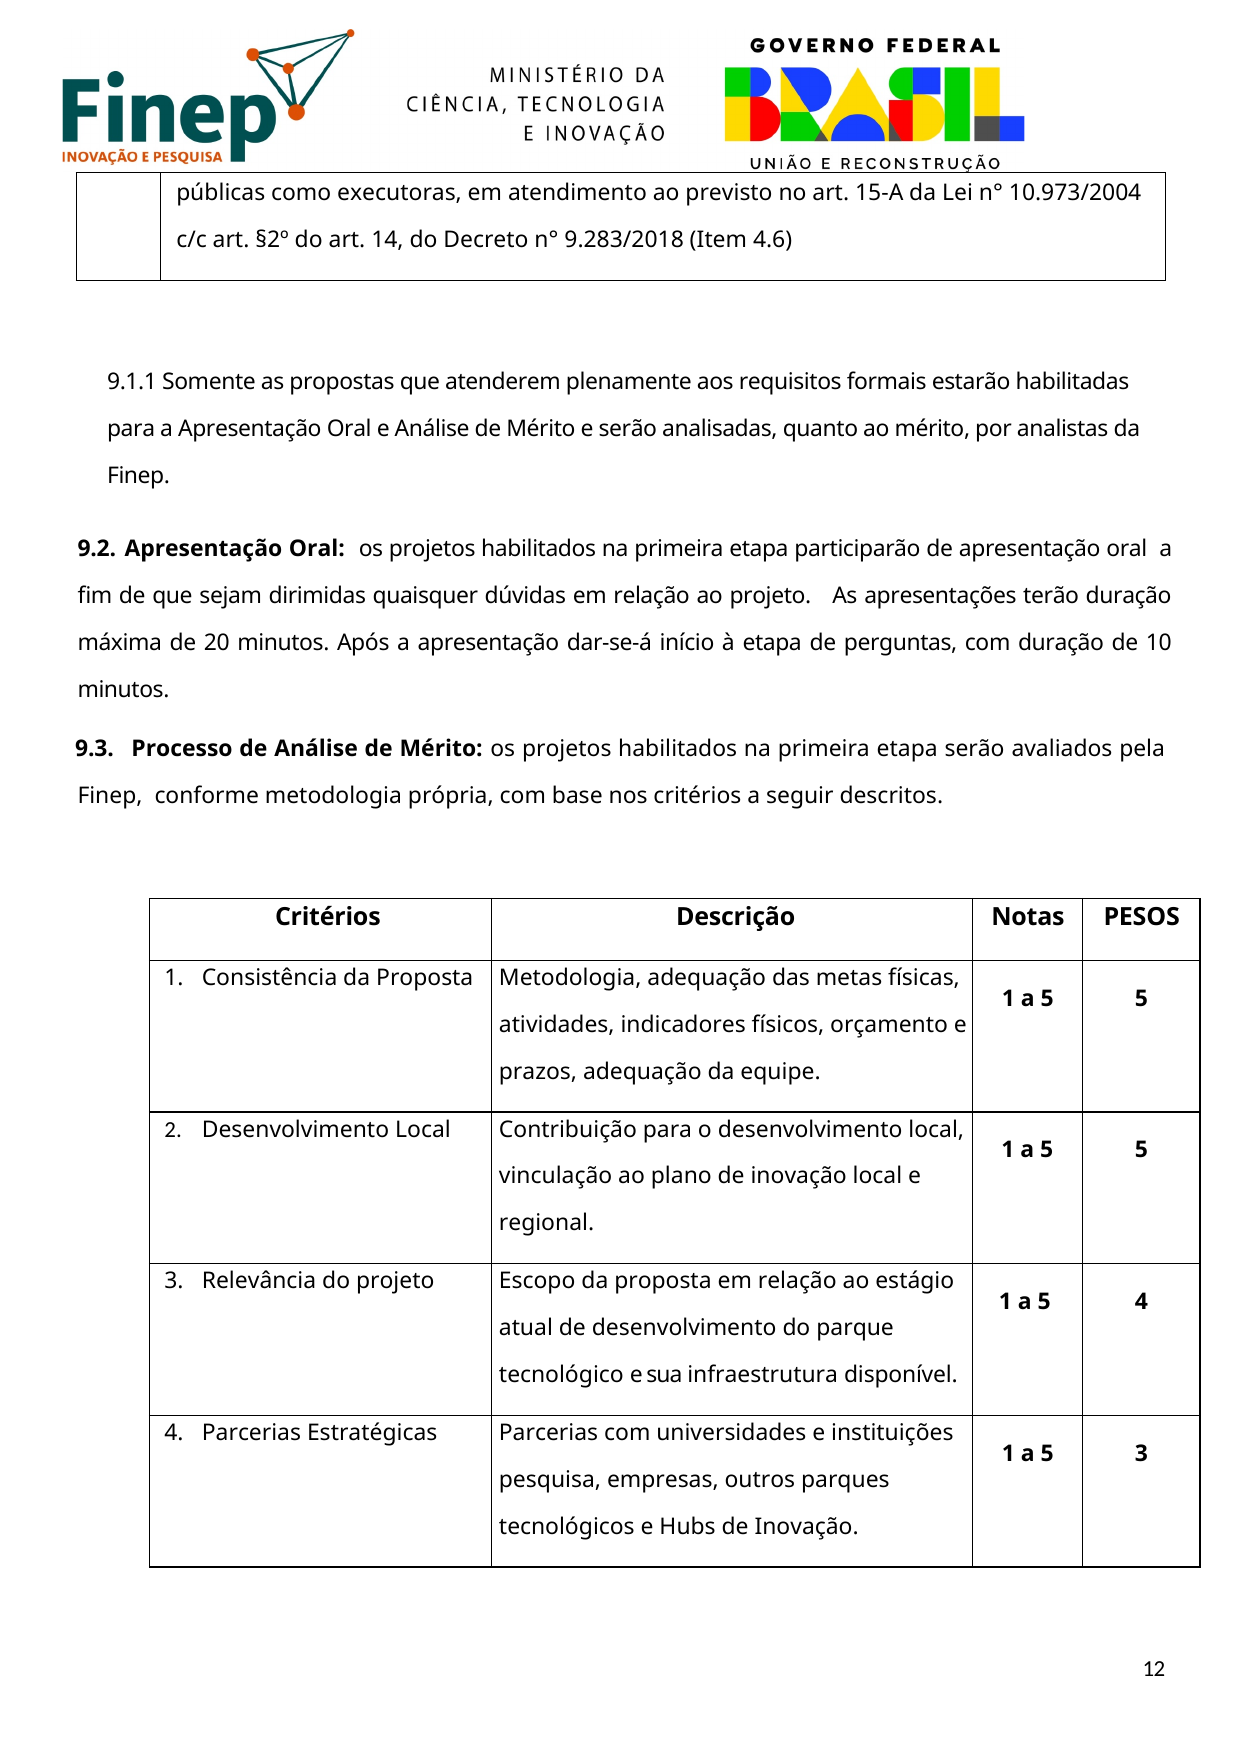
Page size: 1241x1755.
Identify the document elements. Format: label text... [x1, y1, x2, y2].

table_cell Parcerias com universidades e instituições pesquisa, empresas, outros parques tecnológicos e Hubs de Inovação. [492, 1416, 972, 1566]
table_cell 1 a 5 [973, 1264, 1082, 1415]
table_cell Contribuição para o desenvolvimento local, vinculação ao plano de inovação local e regional. [492, 1113, 972, 1263]
list Apresentação Oral: os projetos habilitados na primeira etapa participarão de apresentação oral a fim de que sejam dirimidas quaisquer dúvidas em relação ao projeto. As apresentações terão duração máxima de 20 minutos. Após a apresentação dar-se-á início à etapa de perguntas, com duração de 10 minutos. [77, 531, 1173, 704]
table_cell 1 a 5 [973, 961, 1082, 1111]
list Processo de Análise de Mérito: os projetos habilitados na primeira etapa serão avaliados pela Finep, conforme metodologia própria, com base nos critérios a seguir descritos. [75, 732, 1166, 810]
table_header Notas [973, 899, 1082, 960]
table_cell [77, 173, 160, 280]
table_cell Consistência da Proposta [150, 961, 491, 1111]
table_cell Desenvolvimento Local [150, 1113, 491, 1263]
table_cell 5 [1083, 1113, 1199, 1263]
table_cell 1 a 5 [973, 1113, 1082, 1263]
text 9.1.1 Somente as propostas que atenderem plenamente aos requisitos formais estarão habilitadas para a Apresentação Oral e Análise de Mérito e serão analisadas, quanto ao mérito, por analistas da Finep. [107, 365, 1173, 490]
table_header PESOS [1083, 899, 1199, 960]
table_cell 4 [1083, 1264, 1199, 1415]
table_cell públicas como executoras, em atendimento ao previsto no art. 15-A da Lei n° 10.973/2004 c/c art. §2º do art. 14, do Decreto n° 9.283/2018 (Item 4.6) [161, 173, 1165, 280]
table_header Descrição [492, 899, 972, 960]
table_cell Escopo da proposta em relação ao estágio atual de desenvolvimento do parque tecnológico e sua infraestrutura disponível. [492, 1264, 972, 1415]
table_cell Parcerias Estratégicas [150, 1416, 491, 1566]
table_cell Relevância do projeto [150, 1264, 491, 1415]
table_cell 1 a 5 [973, 1416, 1082, 1566]
table_header Critérios [150, 899, 491, 960]
table_cell 5 [1083, 961, 1199, 1111]
table_cell Metodologia, adequação das metas físicas, atividades, indicadores físicos, orçamento e prazos, adequação da equipe. [492, 961, 972, 1111]
table_cell 3 [1083, 1416, 1199, 1566]
